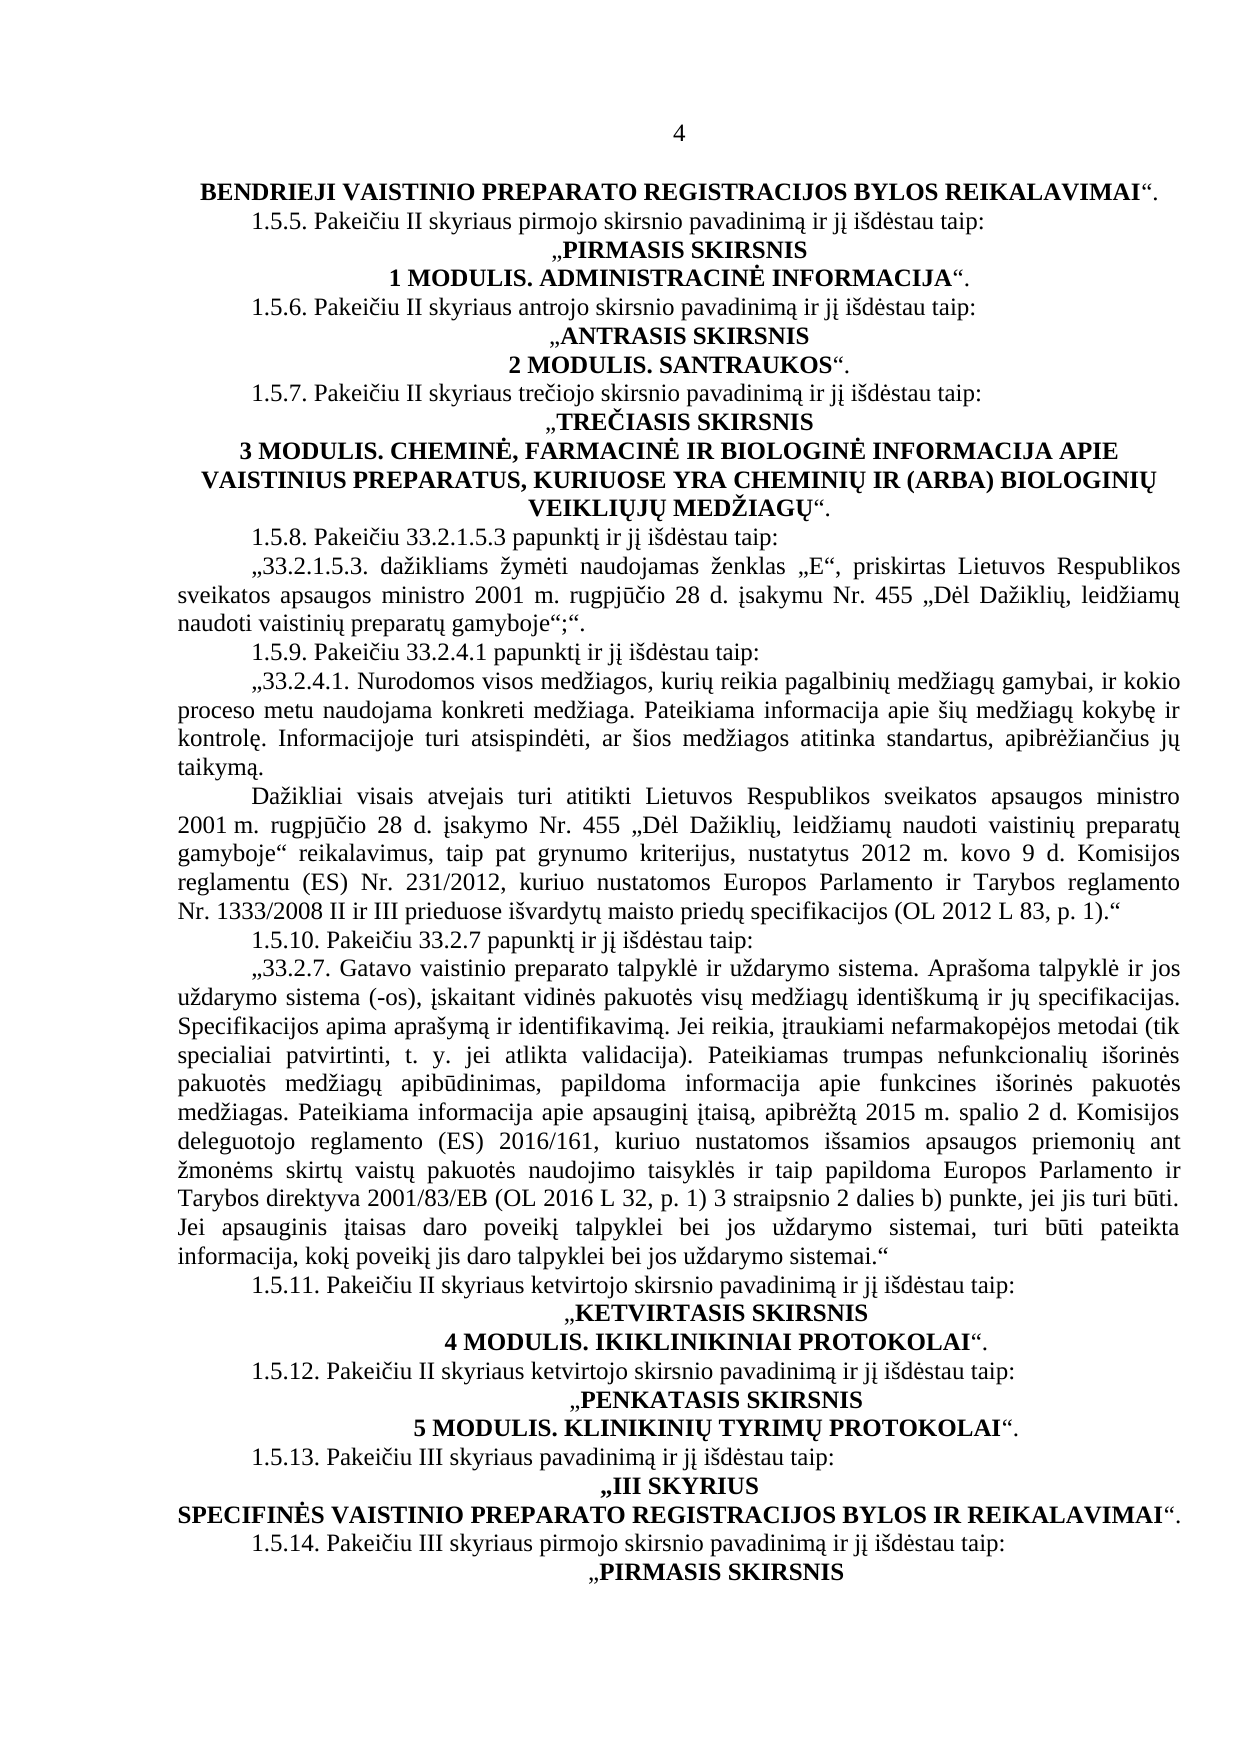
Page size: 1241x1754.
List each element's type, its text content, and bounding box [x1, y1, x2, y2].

text BENDRIEJI VAISTINIO PREPARATO REGISTRACIJOS BYLOS REIKALAVIMAI“. [177, 177, 1181, 206]
text 1.5.13. Pakeičiu III skyriaus pavadinimą ir jį išdėstau taip: [177, 1442, 1181, 1471]
text 3 MODULIS. CHEMINĖ, FARMACINĖ IR BIOLOGINĖ INFORMACIJA APIE VAISTINIUS PREPARATUS, KURIUOSE YRA CHEMINIŲ IR (ARBA) BIOLOGINIŲ VEIKLIŲJŲ MEDŽIAGŲ“. [177, 436, 1181, 522]
text „33.2.1.5.3. dažikliams žymėti naudojamas ženklas „E“, priskirtas Lietuvos Respublikos sveikatos apsaugos ministro 2001 m. rugpjūčio 28 d. įsakymu Nr. 455 „Dėl Dažiklių, leidžiamų naudoti vaistinių preparatų gamyboje“;“. [177, 551, 1181, 637]
text „III SKYRIUS [177, 1471, 1181, 1500]
text „TREČIASIS SKIRSNIS [177, 407, 1181, 436]
text 1.5.10. Pakeičiu 33.2.7 papunktį ir jį išdėstau taip: [177, 925, 1181, 953]
text „PENKATASIS SKIRSNIS [177, 1385, 1181, 1413]
text 1.5.8. Pakeičiu 33.2.1.5.3 papunktį ir jį išdėstau taip: [177, 522, 1181, 551]
text 1.5.11. Pakeičiu II skyriaus ketvirtojo skirsnio pavadinimą ir jį išdėstau taip: [177, 1270, 1181, 1298]
text 1.5.7. Pakeičiu II skyriaus trečiojo skirsnio pavadinimą ir jį išdėstau taip: [177, 378, 1181, 407]
text „KETVIRTASIS SKIRSNIS [177, 1298, 1181, 1327]
text „33.2.7. Gatavo vaistinio preparato talpyklė ir uždarymo sistema. Aprašoma talpyklė ir jos uždarymo sistema (-os), įskaitant vidinės pakuotės visų medžiagų identiškumą ir jų specifikacijas. Specifikacijos apima aprašymą ir identifikavimą. Jei reikia, įtraukiami nefarmakopėjos metodai (tik specialiai patvirtinti, t. y. jei atlikta validacija). Pateikiamas trumpas nefunkcionalių išorinės pakuotės medžiagų apibūdinimas, papildoma informacija apie funkcines išorinės pakuotės medžiagas. Pateikiama informacija apie apsauginį įtaisą, apibrėžtą 2015 m. spalio 2 d. Komisijos deleguotojo reglamento (ES) 2016/161, kuriuo nustatomos išsamios apsaugos priemonių ant žmonėms skirtų vaistų pakuotės naudojimo taisyklės ir taip papildoma Europos Parlamento ir Tarybos direktyva 2001/83/EB (OL 2016 L 32, p. 1) 3 straipsnio 2 dalies b) punkte, jei jis turi būti. Jei apsauginis įtaisas daro poveikį talpyklei bei jos uždarymo sistemai, turi būti pateikta informacija, kokį poveikį jis daro talpyklei bei jos uždarymo sistemai.“ [177, 953, 1181, 1270]
text SPECIFINĖS VAISTINIO PREPARATO REGISTRACIJOS BYLOS IR REIKALAVIMAI“. [177, 1500, 1181, 1528]
text „ANTRASIS SKIRSNIS [177, 321, 1181, 350]
text „PIRMASIS SKIRSNIS [177, 235, 1181, 263]
text 1.5.6. Pakeičiu II skyriaus antrojo skirsnio pavadinimą ir jį išdėstau taip: [177, 292, 1181, 321]
text 1.5.5. Pakeičiu II skyriaus pirmojo skirsnio pavadinimą ir jį išdėstau taip: [177, 206, 1181, 235]
text 5 MODULIS. KLINIKINIŲ TYRIMŲ PROTOKOLAI“. [177, 1413, 1181, 1442]
text 2 MODULIS. SANTRAUKOS“. [177, 350, 1181, 378]
text 1 MODULIS. ADMINISTRACINĖ INFORMACIJA“. [177, 263, 1181, 292]
text 1.5.14. Pakeičiu III skyriaus pirmojo skirsnio pavadinimą ir jį išdėstau taip: [177, 1528, 1181, 1557]
text 1.5.12. Pakeičiu II skyriaus ketvirtojo skirsnio pavadinimą ir jį išdėstau taip: [177, 1356, 1181, 1385]
text 4 MODULIS. IKIKLINIKINIAI PROTOKOLAI“. [177, 1327, 1181, 1356]
text 1.5.9. Pakeičiu 33.2.4.1 papunktį ir jį išdėstau taip: [177, 637, 1181, 666]
text Dažikliai visais atvejais turi atitikti Lietuvos Respublikos sveikatos apsaugos ministro 2001 m. rugpjūčio 28 d. įsakymo Nr. 455 „Dėl Dažiklių, leidžiamų naudoti vaistinių preparatų gamyboje“ reikalavimus, taip pat grynumo kriterijus, nustatytus 2012 m. kovo 9 d. Komisijos reglamentu (ES) Nr. 231/2012, kuriuo nustatomos Europos Parlamento ir Tarybos reglamento Nr. 1333/2008 II ir III prieduose išvardytų maisto priedų specifikacijos (OL 2012 L 83, p. 1).“ [177, 781, 1181, 925]
text „33.2.4.1. Nurodomos visos medžiagos, kurių reikia pagalbinių medžiagų gamybai, ir kokio proceso metu naudojama konkreti medžiaga. Pateikiama informacija apie šių medžiagų kokybę ir kontrolę. Informacijoje turi atsispindėti, ar šios medžiagos atitinka standartus, apibrėžiančius jų taikymą. [177, 666, 1181, 781]
text „PIRMASIS SKIRSNIS [177, 1557, 1181, 1586]
